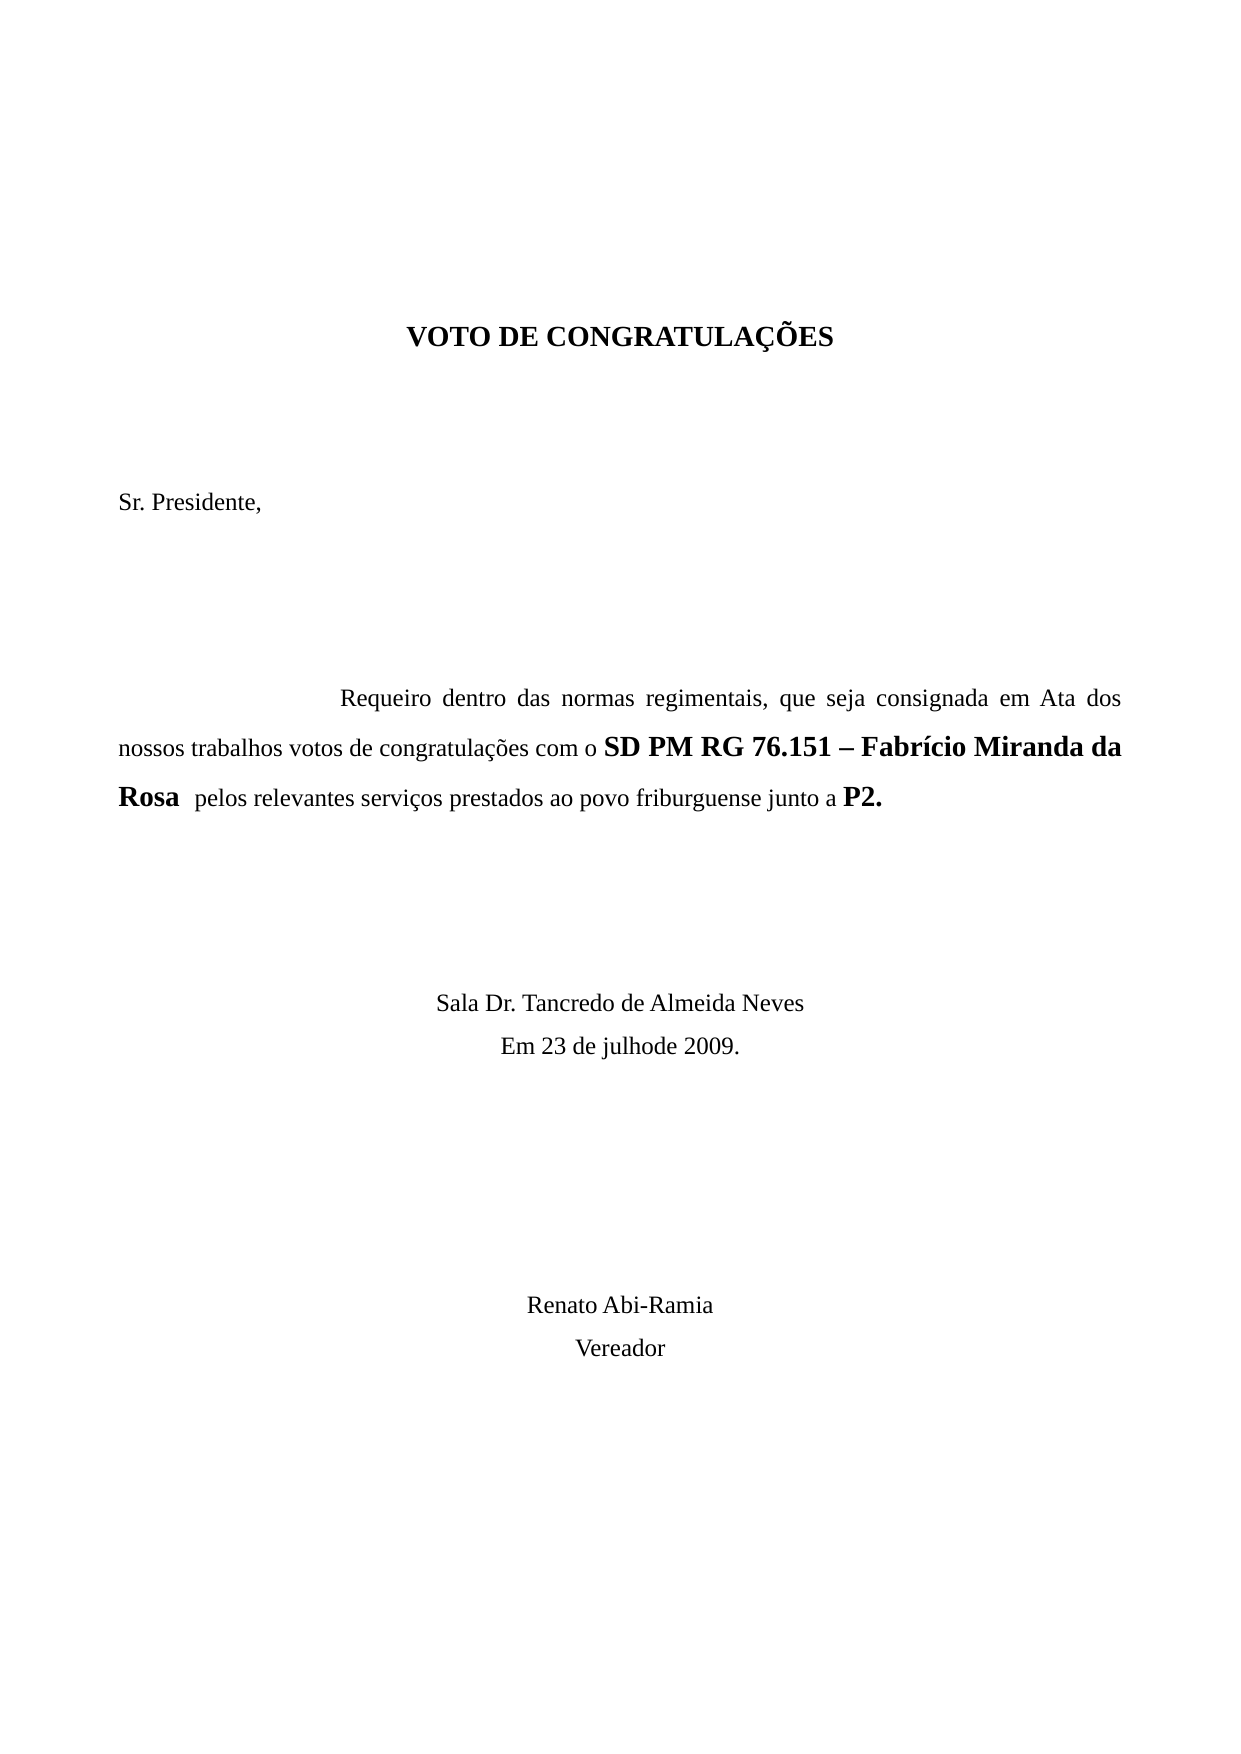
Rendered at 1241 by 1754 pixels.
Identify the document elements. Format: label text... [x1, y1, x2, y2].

text Sala Dr. Tancredo de Almeida Neves [118, 988, 1122, 1017]
text Renato Abi-Ramia [118, 1290, 1122, 1318]
text Em 23 de julhode 2009. [118, 1031, 1122, 1060]
text Sr. Presidente, [118, 487, 1122, 516]
text Requeiro dentro das normas regimentais, que seja consignada em Ata dos nossos trabalhos votos de congratulações com o SD PM RG 76.151 – Fabrício Miranda da Rosa pelos relevantes serviços prestados ao povo friburguense junto a P2. [118, 683, 1122, 813]
text Vereador [118, 1333, 1122, 1362]
text VOTO DE CONGRATULAÇÕES [118, 319, 1122, 353]
